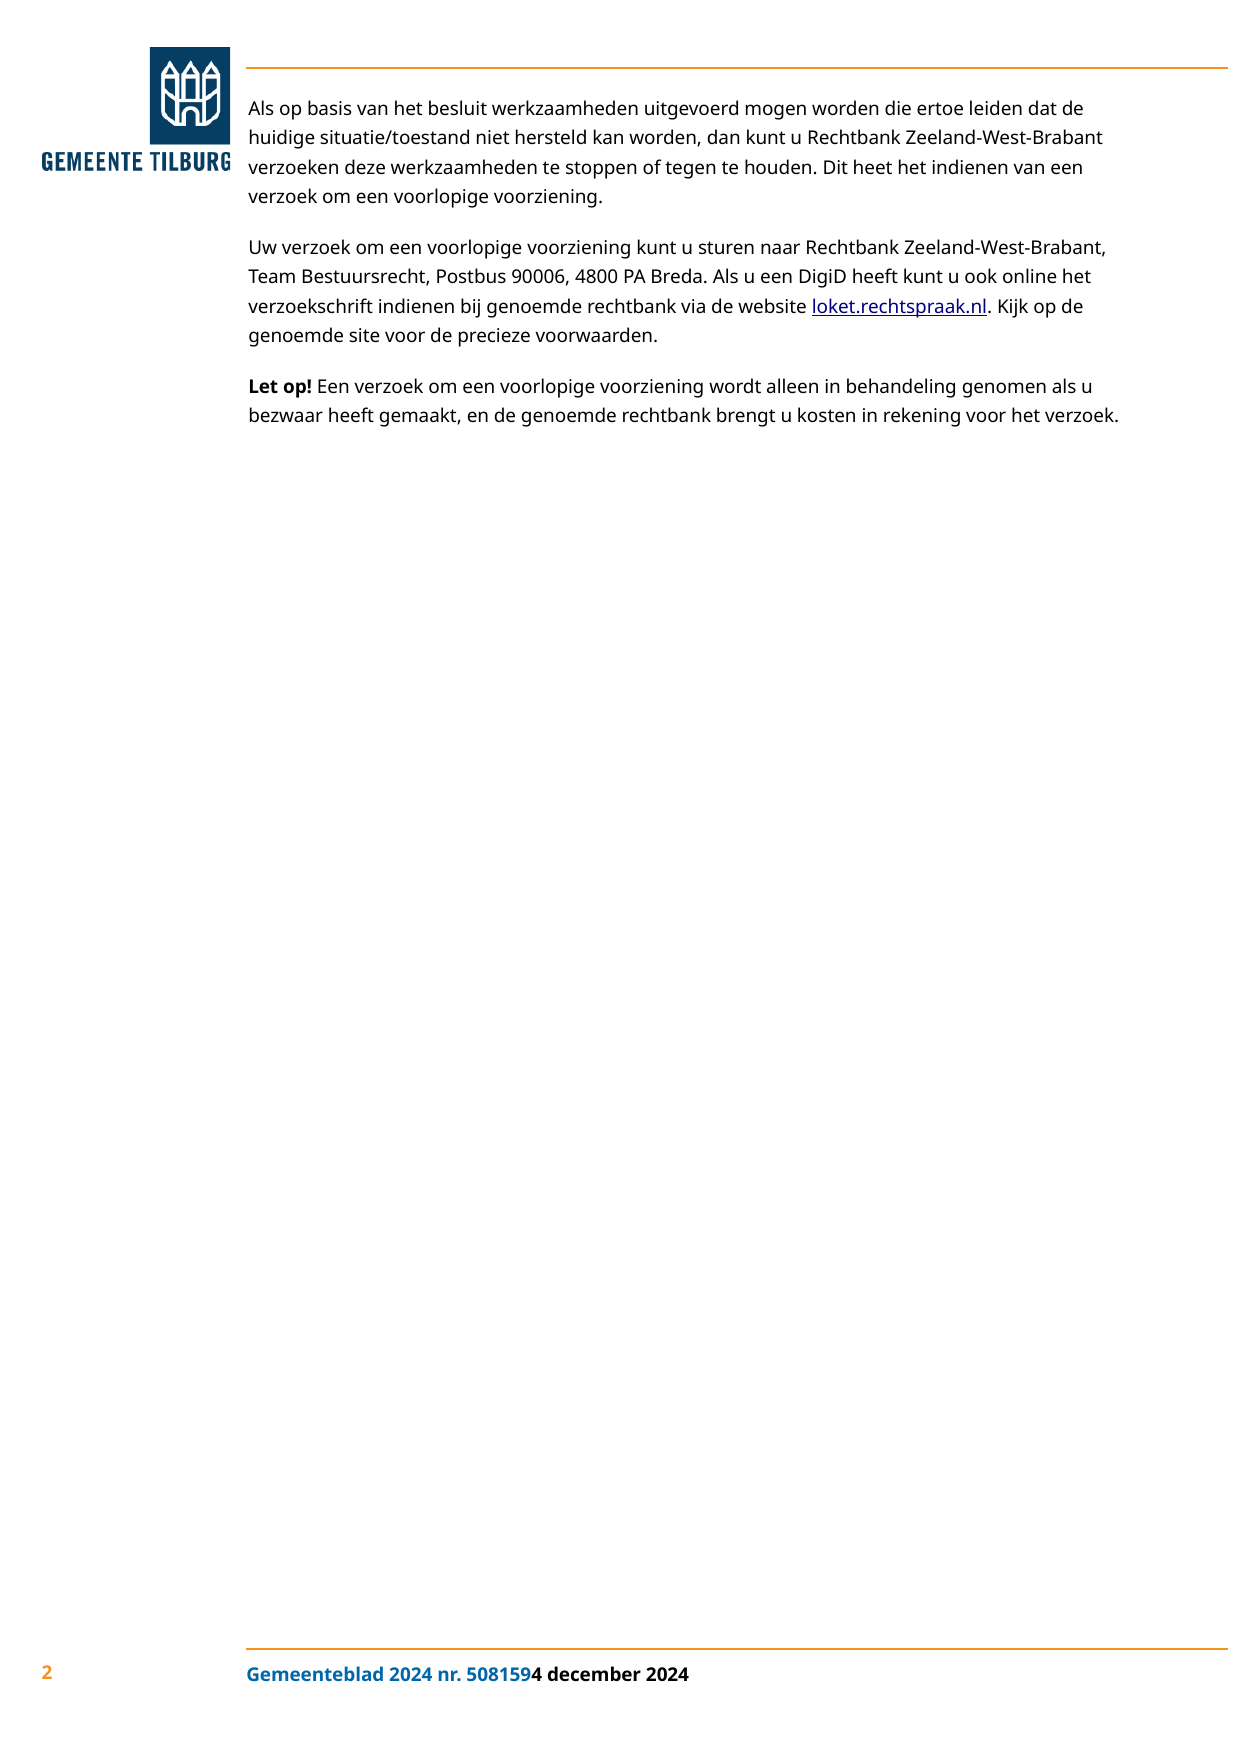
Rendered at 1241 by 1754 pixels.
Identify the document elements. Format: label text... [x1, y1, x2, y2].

text Uw verzoek om een voorlopige voorziening kunt u sturen naar Rechtbank Zeeland-West-Brabant, Team Bestuursrecht, Postbus 90006, 4800 PA Breda. Als u een DigiD heeft kunt u ook online het verzoekschrift indienen bij genoemde rechtbank via de website loket.rechtspraak.nl. Kijk op de genoemde site voor de precieze voorwaarden. [248, 234, 1152, 348]
text Let op! Een verzoek om een voorlopige voorziening wordt alleen in behandeling genomen als u bezwaar heeft gemaakt, en de genoemde rechtbank brengt u kosten in rekening voor het verzoek. [248, 373, 1152, 428]
text Als op basis van het besluit werkzaamheden uitgevoerd mogen worden die ertoe leiden dat de huidige situatie/toestand niet hersteld kan worden, dan kunt u Rechtbank Zeeland-West-Brabant verzoeken deze werkzaamheden te stoppen of tegen te houden. Dit heet het indienen van een verzoek om een voorlopige voorziening. [248, 95, 1152, 209]
picture [41, 47, 231, 172]
